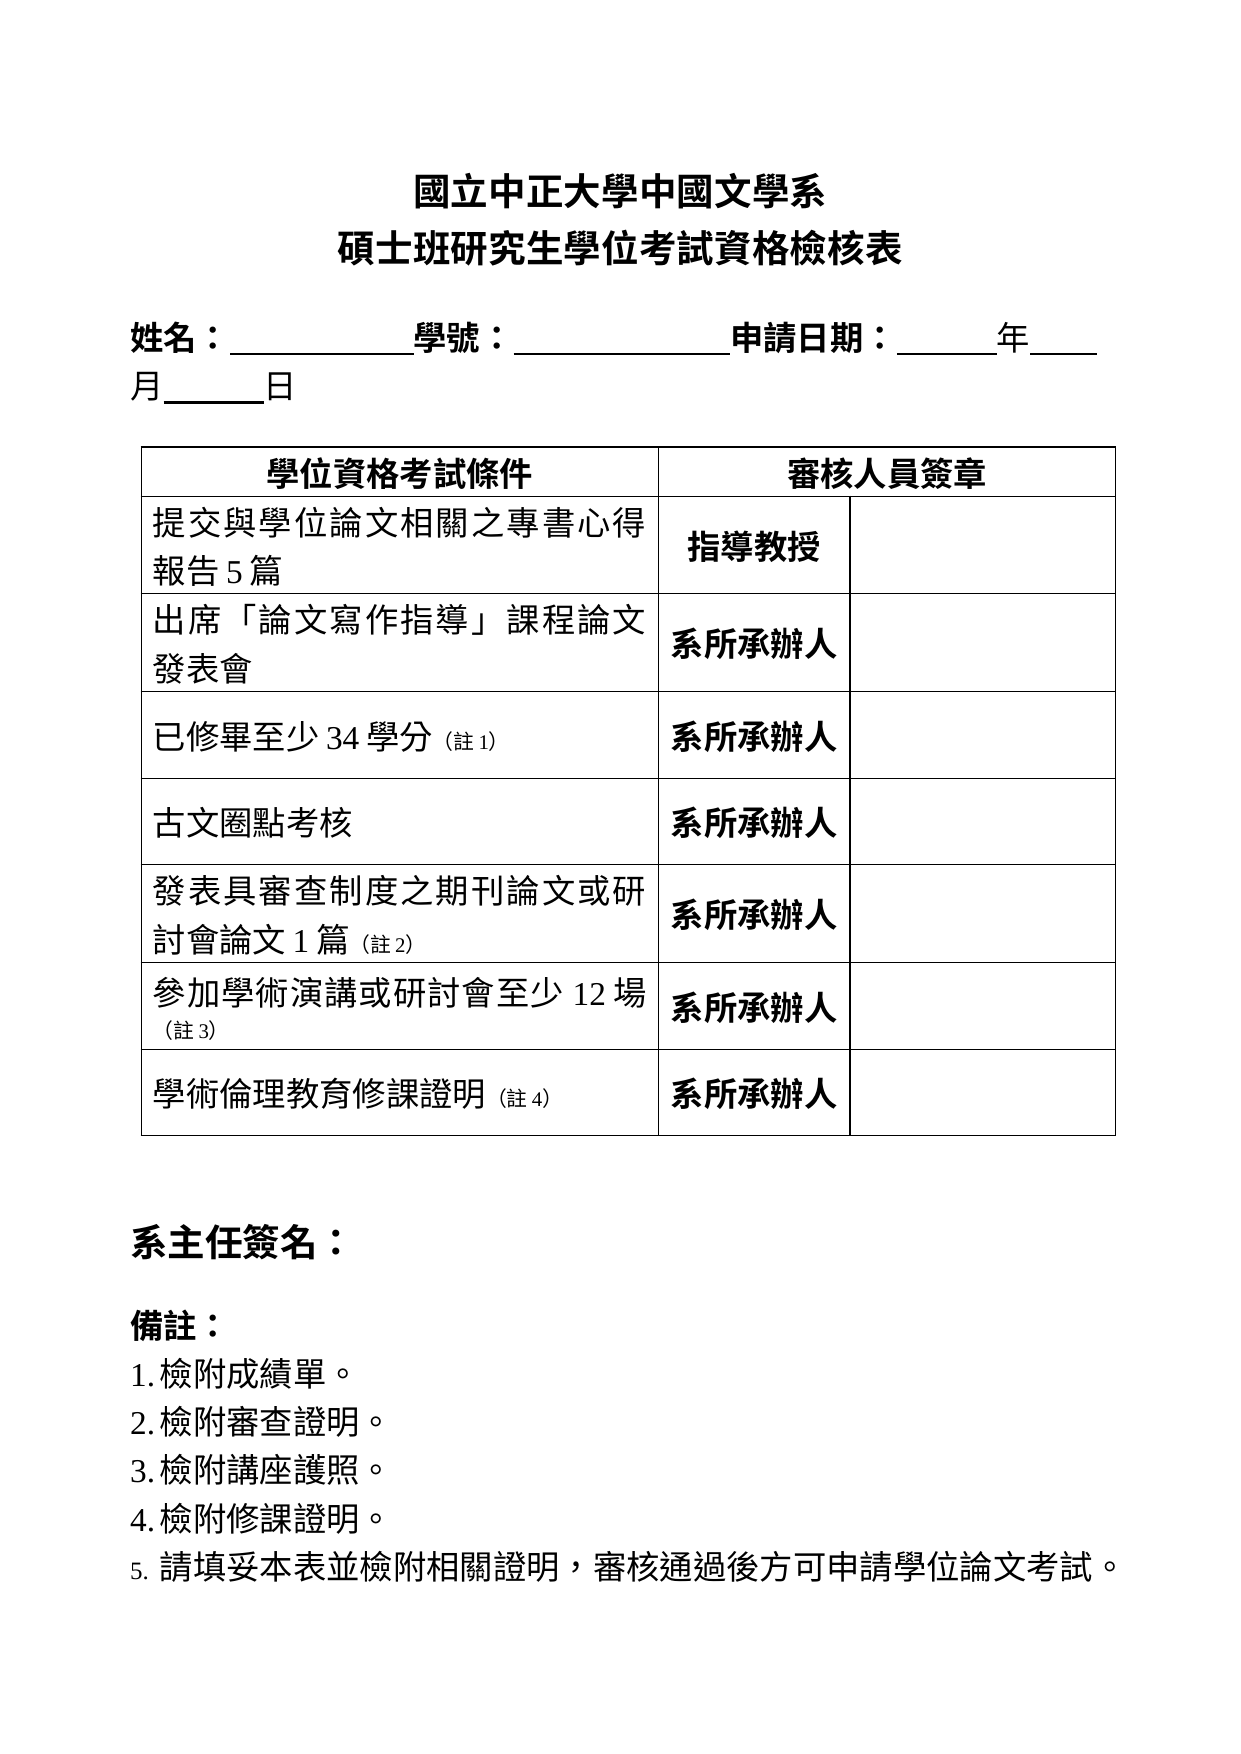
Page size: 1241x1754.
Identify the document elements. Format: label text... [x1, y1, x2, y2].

table_cell 發表具審查制度之期刊論文或研討會論文1篇（註2） [142, 865, 658, 962]
list 檢附修課證明。 [130, 1492, 1110, 1541]
table_cell 系所承辦人 [659, 692, 849, 777]
table_cell 系所承辦人 [659, 1050, 849, 1135]
table_header 學位資格考試條件 [142, 448, 658, 496]
table_cell 參加學術演講或研討會至少12場（註3） [142, 963, 658, 1048]
table_cell 系所承辦人 [659, 963, 849, 1048]
table_cell 系所承辦人 [659, 594, 849, 691]
table_cell 已修畢至少34學分（註1） [142, 692, 658, 777]
text 姓名： 學號： 申請日期： 年 月 日 [130, 312, 1110, 408]
text 系主任簽名： [130, 1199, 1110, 1261]
table_cell 學術倫理教育修課證明（註4） [142, 1050, 658, 1135]
table_cell [851, 594, 1115, 691]
table_cell 系所承辦人 [659, 779, 849, 864]
text 備註： [130, 1299, 1110, 1348]
table_cell 指導教授 [659, 497, 849, 593]
table_header 審核人員簽章 [659, 448, 1115, 496]
table_cell 出席「論文寫作指導」課程論文發表會 [142, 594, 658, 691]
table_cell 古文圈點考核 [142, 779, 658, 864]
table_cell [851, 963, 1115, 1048]
table_cell [851, 865, 1115, 962]
table_cell 系所承辦人 [659, 865, 849, 962]
text 碩士班研究生學位考試資格檢核表 [130, 216, 1110, 273]
table_cell [851, 692, 1115, 777]
table_cell [851, 497, 1115, 593]
list 檢附成績單。 [130, 1348, 1110, 1396]
list 檢附審查證明。 [130, 1396, 1110, 1444]
table_cell 提交與學位論文相關之專書心得報告5篇 [142, 497, 658, 593]
text 國立中正大學中國文學系 [130, 158, 1110, 216]
table_cell [851, 779, 1115, 864]
list 檢附講座護照。 [130, 1444, 1110, 1492]
table_cell [851, 1050, 1115, 1135]
list 請填妥本表並檢附相關證明，審核通過後方可申請學位論文考試。 [130, 1541, 1110, 1589]
